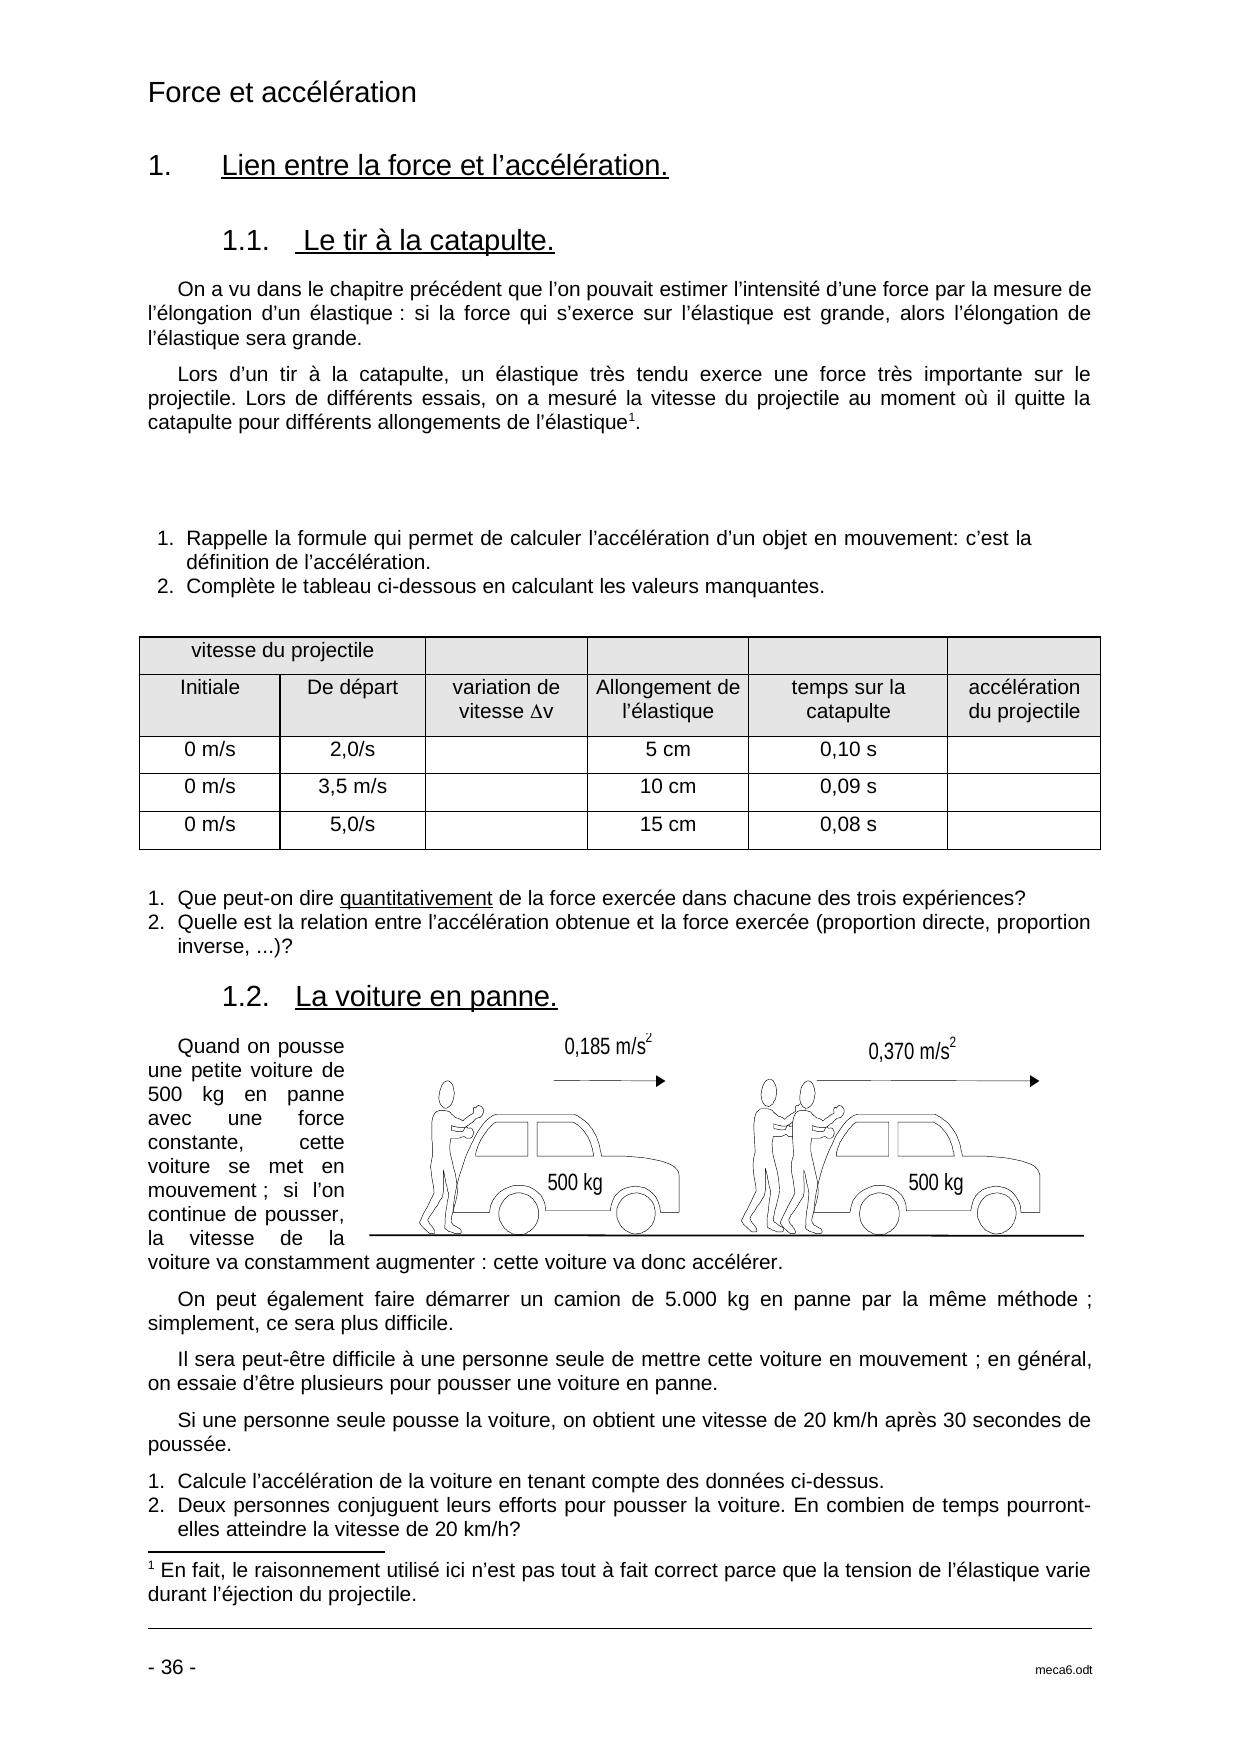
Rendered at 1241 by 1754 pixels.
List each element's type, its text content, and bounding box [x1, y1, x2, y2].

table_cell [426, 737, 587, 773]
text Lors d’un tir à la catapulte, un élastique très tendu exerce une force très importante sur le projectile. Lors de différents essais, on a mesuré la vitesse du projectile au moment où il quitte la catapulte pour différents allongements de l’élastique. [148, 362, 1092, 434]
subtitle La voiture en panne. [222, 979, 1092, 1013]
table_cell 5 cm [588, 737, 748, 773]
text Il sera peut-être difficile à une personne seule de mettre cette voiture en mouvement ; en général, on essaie d’être plusieurs pour pousser une voiture en panne. [148, 1347, 1092, 1395]
table_cell accélération du projectile [948, 675, 1100, 736]
list Calcule l’accélération de la voiture en tenant compte des données ci-dessus. [148, 1468, 1092, 1493]
table_cell [426, 812, 587, 848]
table_cell temps sur la catapulte [749, 675, 947, 736]
table_header [948, 638, 1100, 674]
table_header [426, 638, 587, 674]
table_cell 0 m/s [140, 812, 279, 848]
table_cell 0,08 s [749, 812, 947, 848]
table_cell Allongement de l’élastique [588, 675, 748, 736]
subtitle Lien entre la force et l’accélération. [148, 148, 1092, 181]
text Si une personne seule pousse la voiture, on obtient une vitesse de 20 km/h après 30 secondes de poussée. [148, 1408, 1092, 1456]
text Quand on pousse une petite voiture de 500 kg en panne avec une force constante, cette voiture se met en mouvement ; si l’on continue de pousser, la vitesse de la voiture va constamment augmenter : cette voiture va donc accélérer. [148, 1033, 1092, 1274]
text On peut également faire démarrer un camion de 5.000 kg en panne par la même méthode ; simplement, ce sera plus difficile. [148, 1287, 1092, 1335]
list Quelle est la relation entre l’accélération obtenue et la force exercée (proportion directe, proportion inverse, ...)? [148, 910, 1092, 958]
table_cell 2,0/s [281, 737, 425, 773]
table_cell 15 cm [588, 812, 748, 848]
table_cell 0,10 s [749, 737, 947, 773]
table_cell variation de vitesse v [426, 675, 587, 736]
table_cell 0 m/s [140, 737, 279, 773]
text On a vu dans le chapitre précédent que l’on pouvait estimer l’intensité d’une force par la mesure de l’élongation d’un élastique : si la force qui s’exerce sur l’élastique est grande, alors l’élongation de l’élastique sera grande. [148, 277, 1092, 349]
table_cell [426, 774, 587, 811]
text En fait, le raisonnement utilisé ici n’est pas tout à fait correct parce que la tension de l’élastique varie durant l’éjection du projectile. [148, 1558, 1092, 1606]
table_header [749, 638, 947, 674]
table_cell Initiale [140, 675, 279, 736]
subtitle Le tir à la catapulte. [222, 223, 1092, 256]
table_cell 10 cm [588, 774, 748, 811]
table_cell [948, 774, 1100, 811]
list Que peut-on dire quantitativement de la force exercée dans chacune des trois expériences? [148, 886, 1092, 910]
table_cell 5,0/s [281, 812, 425, 848]
table_cell De départ [281, 675, 425, 736]
list Deux personnes conjuguent leurs efforts pour pousser la voiture. En combien de temps pourront-elles atteindre la vitesse de 20 km/h? [148, 1493, 1092, 1541]
table_header vitesse du projectile [140, 638, 425, 674]
table_cell 0 m/s [140, 774, 279, 811]
table_cell 3,5 m/s [281, 774, 425, 811]
table_header [588, 638, 748, 674]
table_cell 0,09 s [749, 774, 947, 811]
list Complète le tableau ci-dessous en calculant les valeurs manquantes. [157, 574, 1033, 598]
list Rappelle la formule qui permet de calculer l’accélération d’un objet en mouvement: c’est la définition de l’accélération. [157, 526, 1033, 574]
table_cell [948, 812, 1100, 848]
table_cell [948, 737, 1100, 773]
